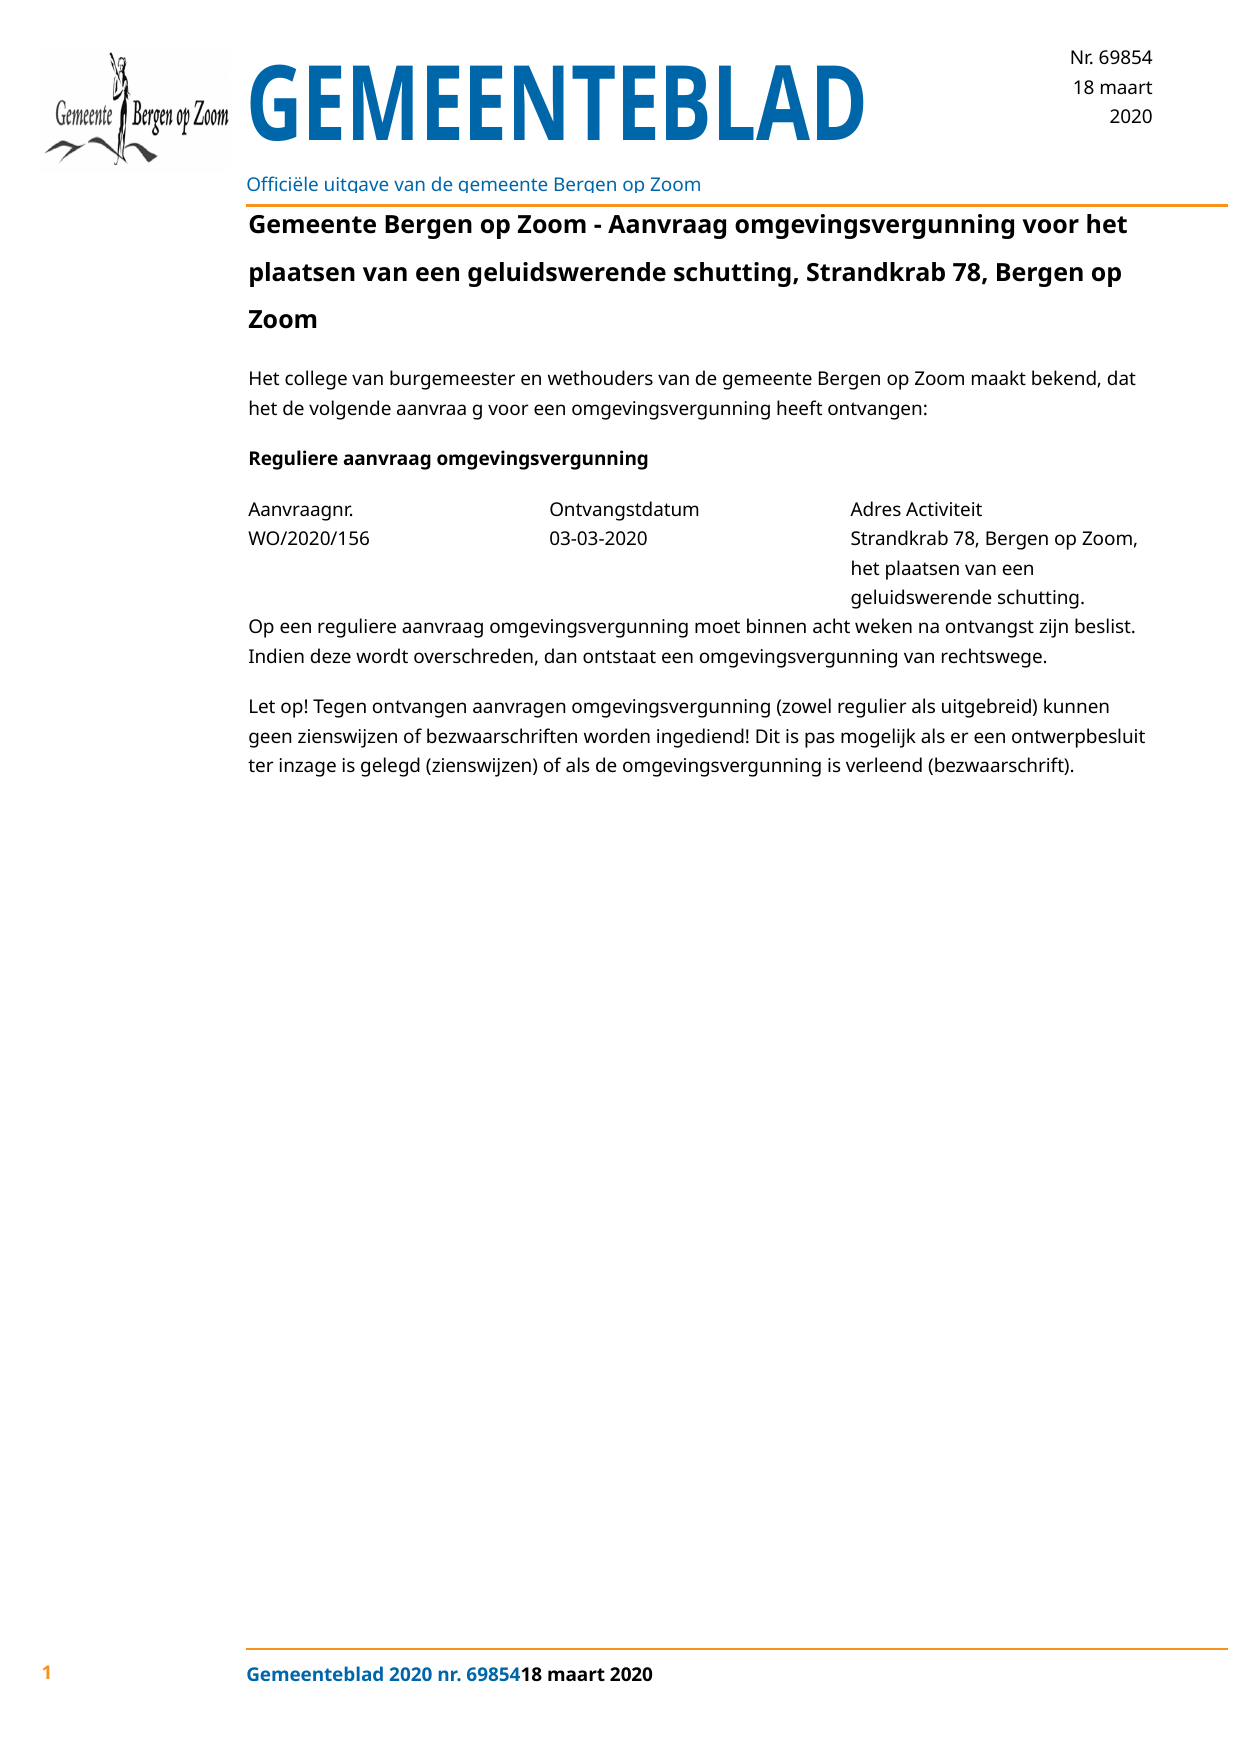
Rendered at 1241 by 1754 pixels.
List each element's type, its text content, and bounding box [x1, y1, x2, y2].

table_header Aanvraagnr. [248, 496, 549, 522]
table_header WO/2020/156 [248, 525, 549, 610]
text Op een reguliere aanvraag omgevingsvergunning moet binnen acht weken na ontvangst zijn beslist. Indien deze wordt overschreden, dan ontstaat een omgevingsvergunning van rechtswege. [248, 613, 1152, 668]
table_header Strandkrab 78, Bergen op Zoom, het plaatsen van een geluidswerende schutting. [850, 525, 1152, 610]
text Let op! Tegen ontvangen aanvragen omgevingsvergunning (zowel regulier als uitgebreid) kunnen geen zienswijzen of bezwaarschriften worden ingediend! Dit is pas mogelijk als er een ontwerpbesluit ter inzage is gelegd (zienswijzen) of als de omgevingsvergunning is verleend (bezwaarschrift). [248, 693, 1152, 778]
picture [41, 47, 231, 172]
table_header Adres Activiteit [850, 496, 1152, 522]
table_header Ontvangstdatum [549, 496, 850, 522]
table_header 03-03-2020 [549, 525, 850, 610]
text Het college van burgemeester en wethouders van de gemeente Bergen op Zoom maakt bekend, dat het de volgende aanvraa g voor een omgevingsvergunning heeft ontvangen: [248, 366, 1152, 421]
text Reguliere aanvraag omgevingsvergunning [248, 446, 1152, 471]
text Gemeente Bergen op Zoom - Aanvraag omgevingsvergunning voor het plaatsen van een geluidswerende schutting, Strandkrab 78, Bergen op Zoom [248, 207, 1152, 336]
